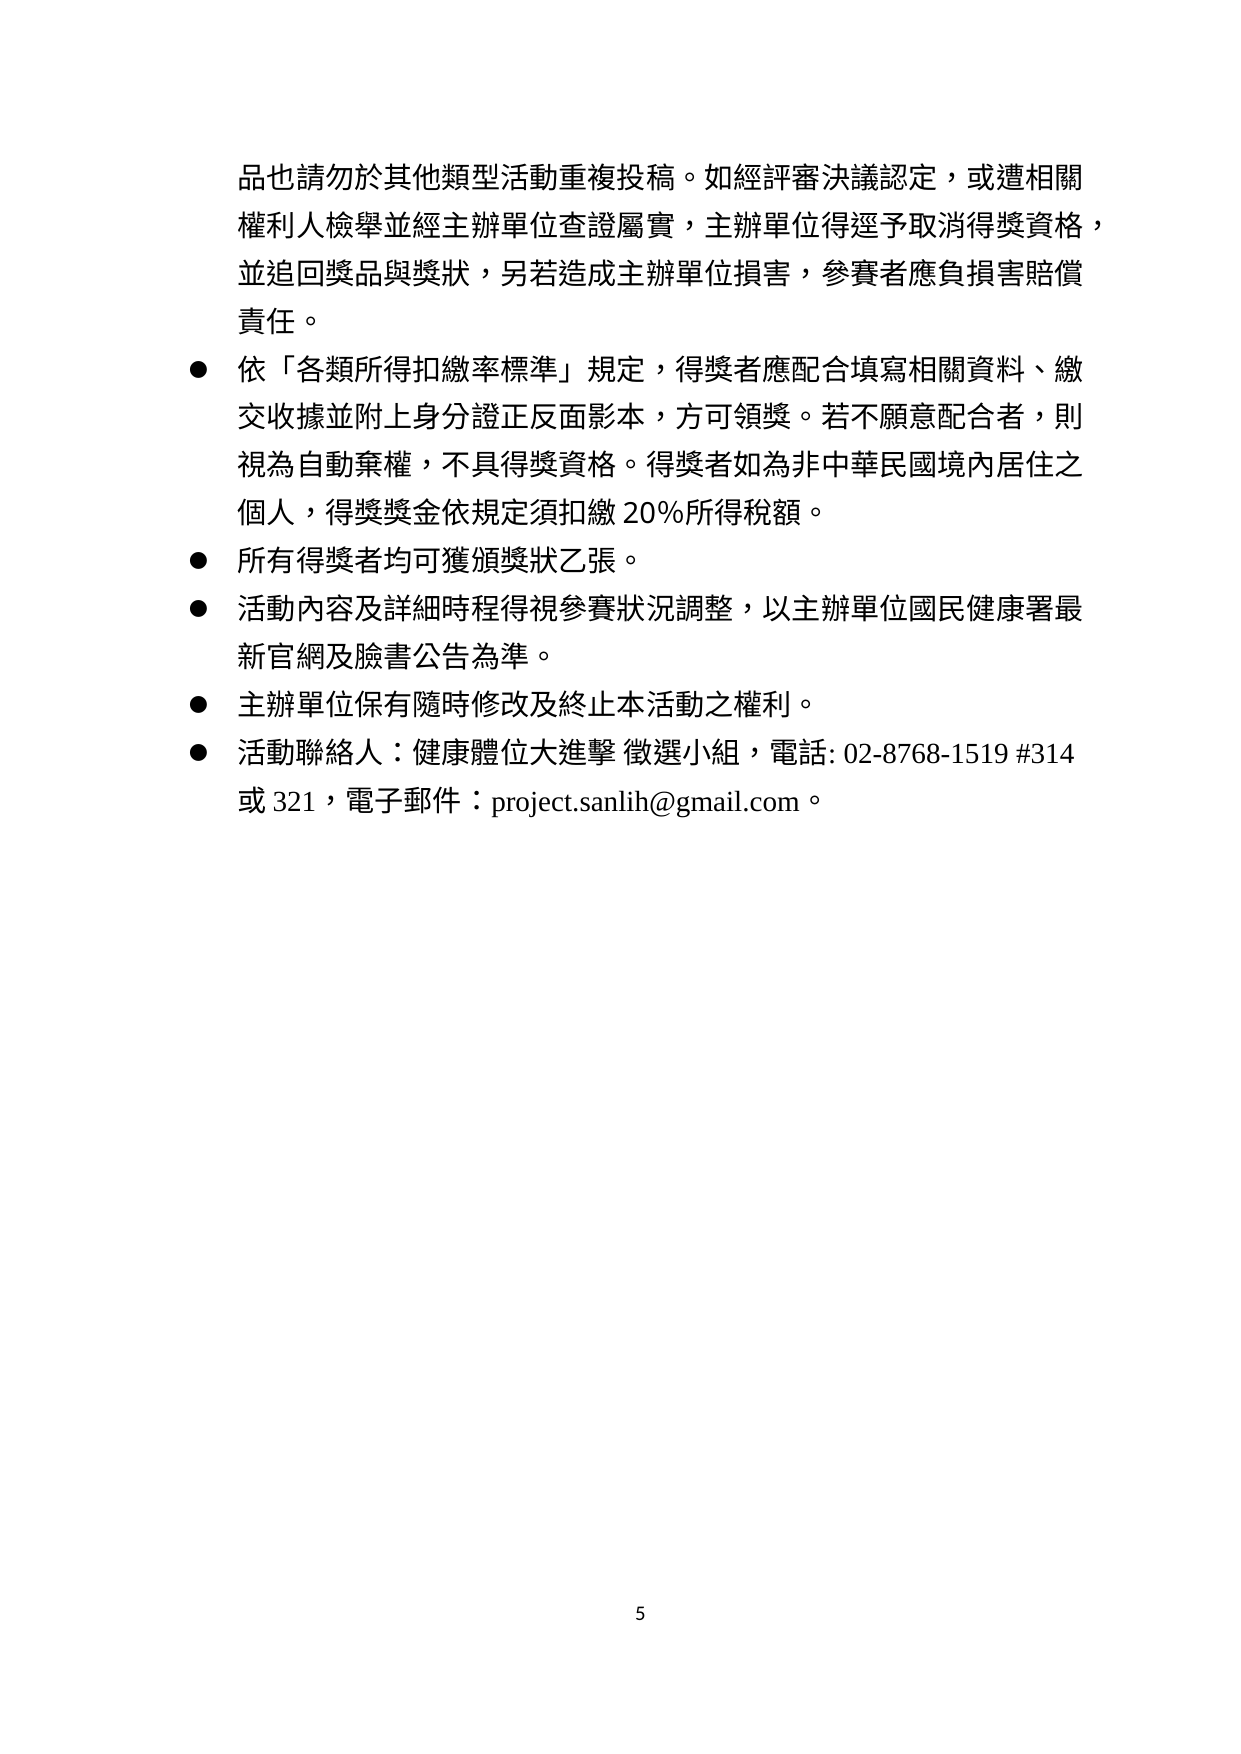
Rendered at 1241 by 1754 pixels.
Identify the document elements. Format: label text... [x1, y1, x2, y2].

list 依「各類所得扣繳率標準」規定，得獎者應配合填寫相關資料、繳交收據並附上身分證正反面影本，方可領獎。若不願意配合者，則視為自動棄權，不具得獎資格。得獎者如為非中華民國境內居住之個人，得獎獎金依規定須扣繳20％所得稅額。 [187, 342, 1093, 533]
list 參賽作品必須為參賽者自行創作，禁止繳交使用侵權之圖檔，禁止抄襲或複製他人作品，禁止涉及色情、暴力、毀謗、人身攻擊、宗教議題、政治議題或不雅圖片等，禁止侵害他人隱私權或妨礙社會正當風俗及公共秩序作品或違反中華民國相關法令規定等情事。作品也請勿於其他類型活動重複投稿。如經評審決議認定，或遭相關權利人檢舉並經主辦單位查證屬實，主辦單位得逕予取消得獎資格，並追回獎品與獎狀，另若造成主辦單位損害，參賽者應負損害賠償責任。 [187, 150, 1093, 342]
list 主辦單位保有隨時修改及終止本活動之權利。 [187, 677, 1093, 725]
list 活動內容及詳細時程得視參賽狀況調整，以主辦單位國民健康署最新官網及臉書公告為準。 [187, 581, 1093, 677]
list 活動聯絡人：健康體位大進擊 徵選小組，電話: 02-8768-1519 #314或321，電子郵件：project.sanlih@gmail.com。 [187, 725, 1093, 821]
list 所有得獎者均可獲頒獎狀乙張。 [187, 533, 1093, 581]
